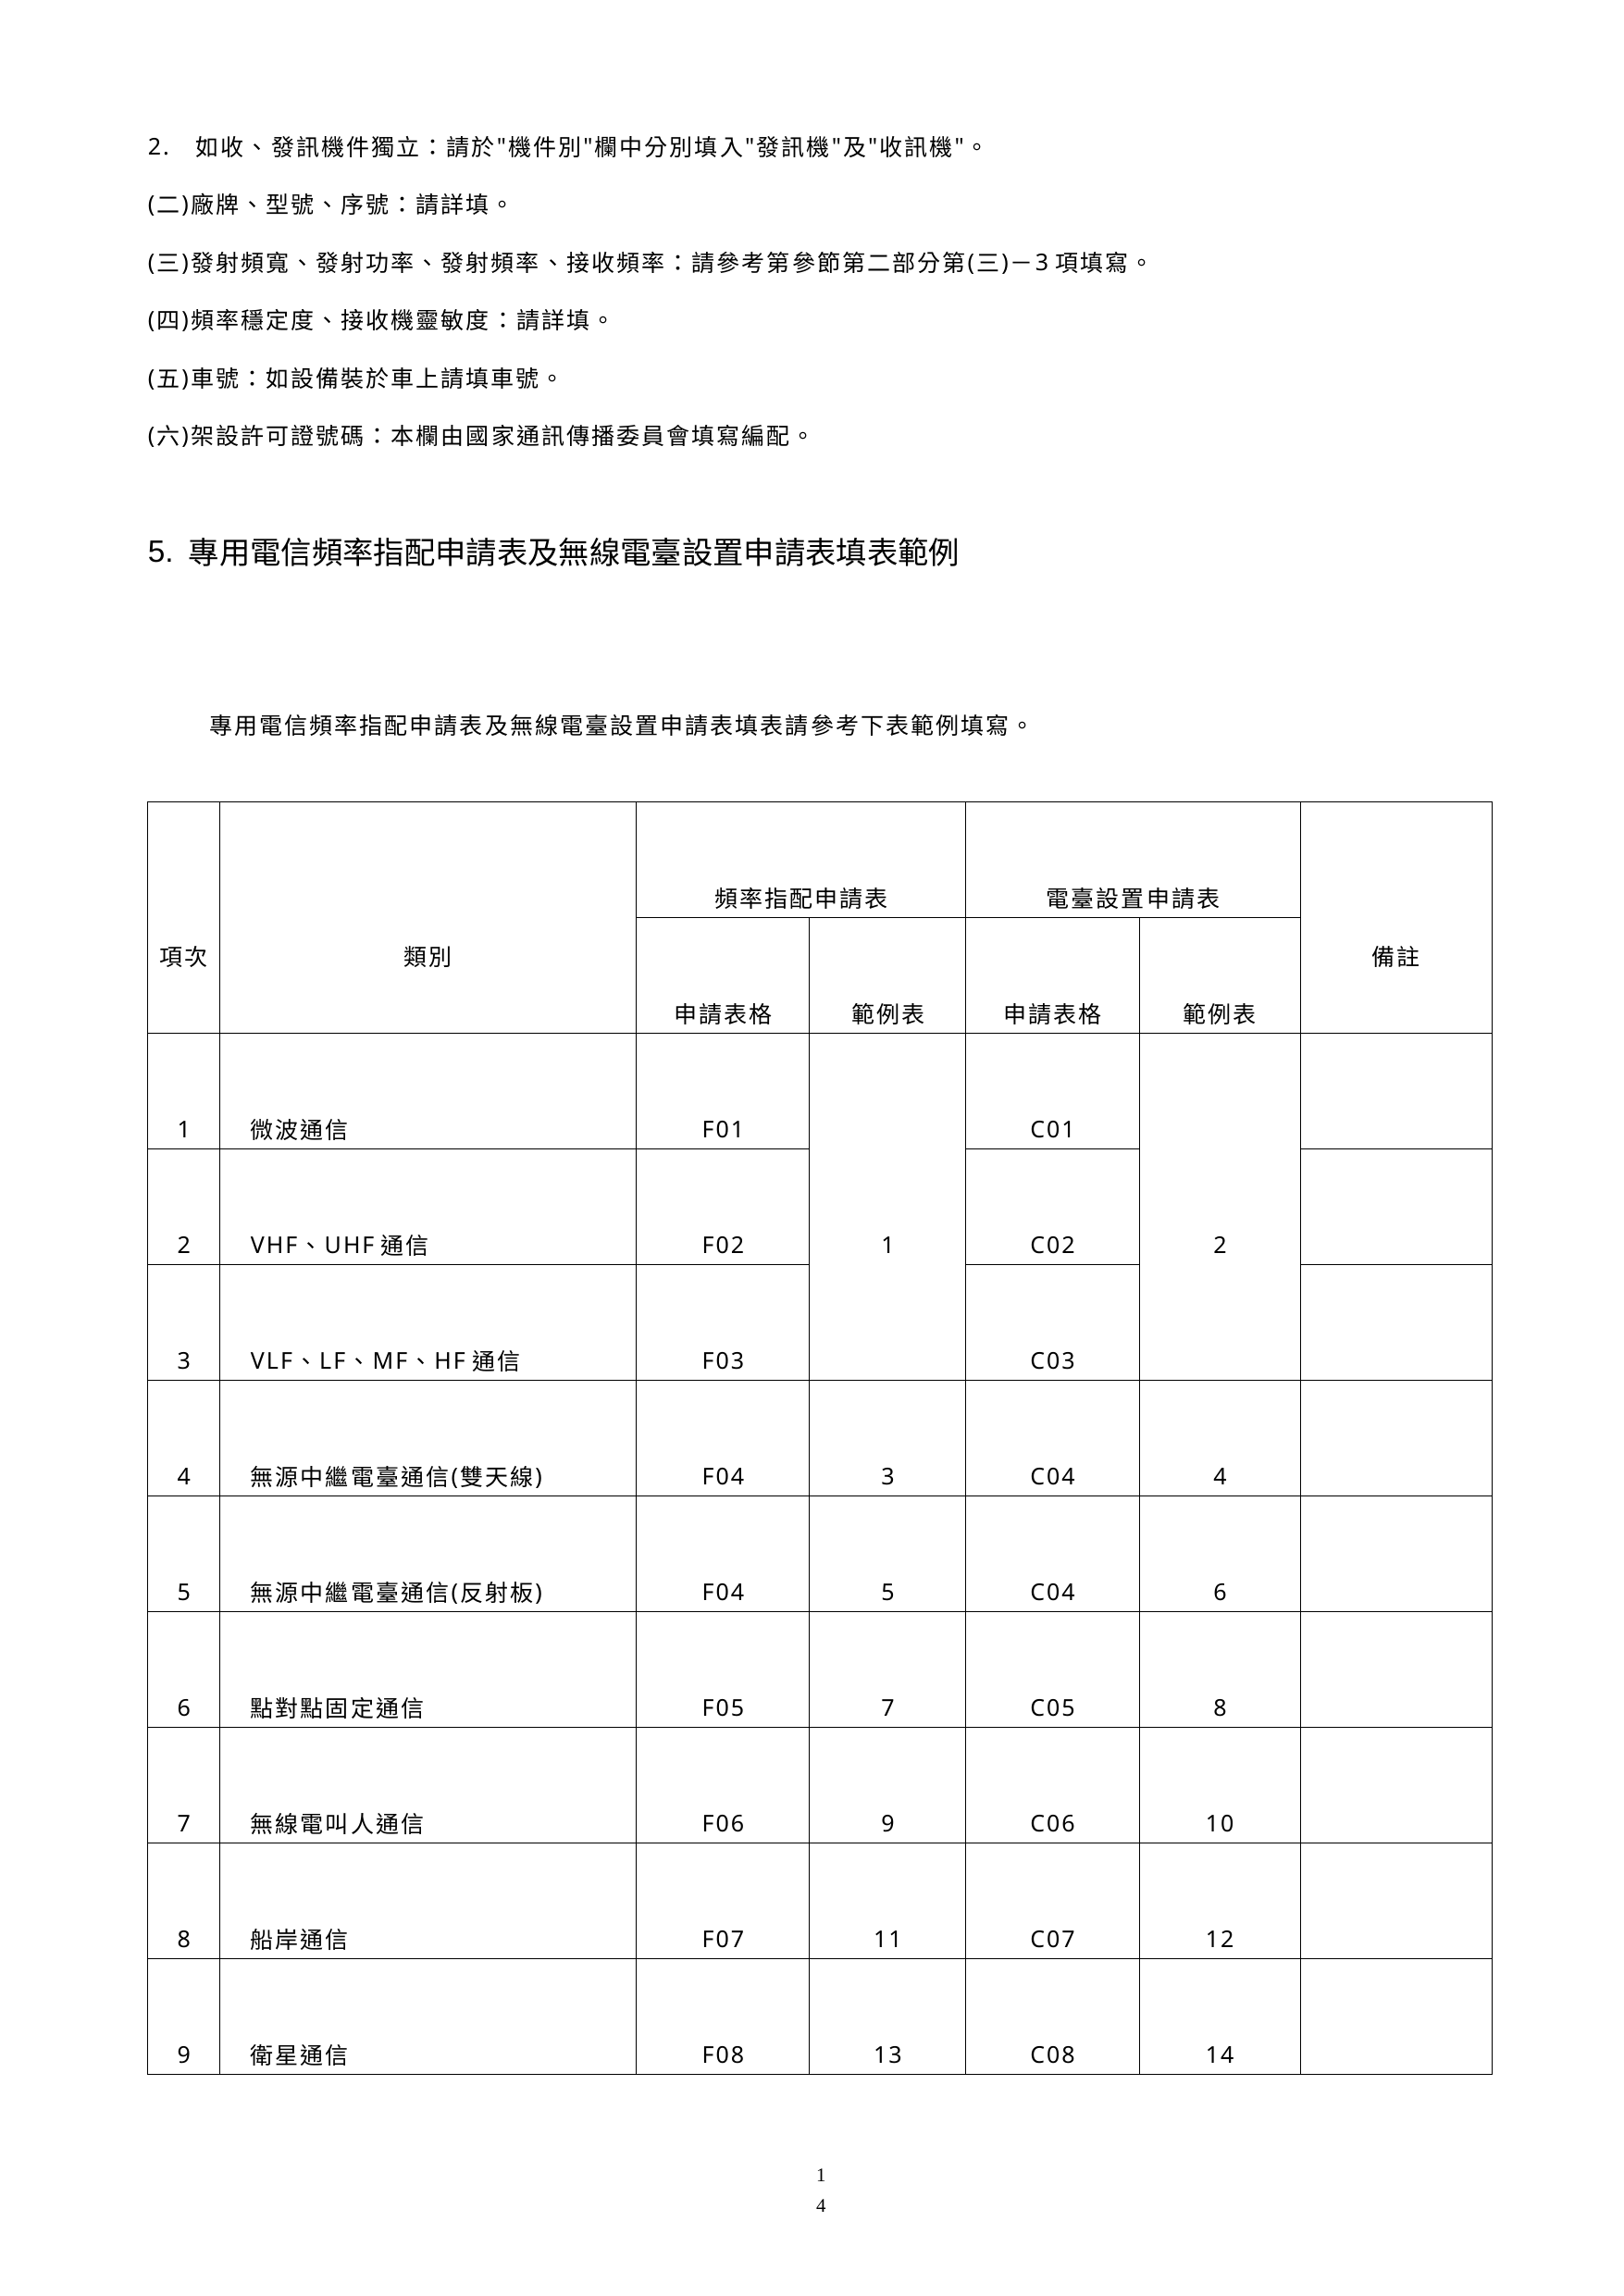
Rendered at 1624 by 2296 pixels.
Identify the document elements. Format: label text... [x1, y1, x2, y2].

table_cell 範例表 [810, 918, 965, 1033]
table_header 項次 [148, 802, 219, 1033]
table_cell 5 [148, 1496, 219, 1611]
text 專用電信頻率指配申請表及無線電臺設置申請表填表請參考下表範例填寫。 [147, 686, 1486, 743]
table_cell 5 [810, 1496, 965, 1611]
table_cell F04 [637, 1496, 809, 1611]
table_cell 申請表格 [966, 918, 1139, 1033]
table_cell [1301, 1265, 1492, 1380]
table_cell [1301, 1496, 1492, 1611]
table_cell 無線電叫人通信 [220, 1728, 636, 1843]
table_cell C05 [966, 1612, 1139, 1727]
table_cell C01 [966, 1034, 1139, 1148]
table_cell C07 [966, 1843, 1139, 1958]
text (二)廠牌、型號、序號：請詳填。 [147, 165, 1486, 223]
table_cell 14 [1140, 1959, 1300, 2074]
table_cell 範例表 [1140, 918, 1300, 1033]
table_cell VLF、LF、MF、HF通信 [220, 1265, 636, 1380]
table_cell F06 [637, 1728, 809, 1843]
table_cell 13 [810, 1959, 965, 2074]
table_header 電臺設置申請表 [966, 802, 1300, 917]
table_cell 1 [148, 1034, 219, 1148]
text (六)架設許可證號碼：本欄由國家通訊傳播委員會填寫編配。 [147, 396, 1486, 454]
table_cell 9 [810, 1728, 965, 1843]
table_cell 申請表格 [637, 918, 809, 1033]
table_cell 10 [1140, 1728, 1300, 1843]
table_cell 6 [148, 1612, 219, 1727]
table_cell 12 [1140, 1843, 1300, 1958]
table_cell 無源中繼電臺通信(雙天線) [220, 1381, 636, 1496]
table_header 頻率指配申請表 [637, 802, 965, 917]
text (五)車號：如設備裝於車上請填車號。 [147, 339, 1486, 396]
table_header 類別 [220, 802, 636, 1033]
table_cell 4 [148, 1381, 219, 1496]
table_header 備註 [1301, 802, 1492, 1033]
table_cell F01 [637, 1034, 809, 1148]
table_cell 衛星通信 [220, 1959, 636, 2074]
table_cell C08 [966, 1959, 1139, 2074]
table_cell 點對點固定通信 [220, 1612, 636, 1727]
text (三)發射頻寬、發射功率、發射頻率、接收頻率：請參考第參節第二部分第(三)－3項填寫。 [147, 223, 1486, 280]
table_cell F04 [637, 1381, 809, 1496]
table_cell [1301, 1149, 1492, 1264]
table_cell 無源中繼電臺通信(反射板) [220, 1496, 636, 1611]
table_cell F05 [637, 1612, 809, 1727]
table_cell 8 [1140, 1612, 1300, 1727]
table_cell 3 [148, 1265, 219, 1380]
table_cell C04 [966, 1381, 1139, 1496]
table_cell 船岸通信 [220, 1843, 636, 1958]
table_cell 2 [148, 1149, 219, 1264]
table_cell [1301, 1728, 1492, 1843]
table_cell C03 [966, 1265, 1139, 1380]
table_cell 2 [1140, 1034, 1300, 1380]
table_cell [1301, 1612, 1492, 1727]
table_cell 1 [810, 1034, 965, 1380]
table_cell F02 [637, 1149, 809, 1264]
table_cell C06 [966, 1728, 1139, 1843]
table_cell VHF、UHF通信 [220, 1149, 636, 1264]
list 如收、發訊機件獨立：請於"機件別"欄中分別填入"發訊機"及"收訊機"。 [147, 107, 1486, 165]
table_cell 7 [148, 1728, 219, 1843]
table_cell 7 [810, 1612, 965, 1727]
table_cell 6 [1140, 1496, 1300, 1611]
table_cell F08 [637, 1959, 809, 2074]
table_cell F03 [637, 1265, 809, 1380]
table_cell [1301, 1843, 1492, 1958]
table_cell F07 [637, 1843, 809, 1958]
table_cell 11 [810, 1843, 965, 1958]
table_cell C02 [966, 1149, 1139, 1264]
table_cell 4 [1140, 1381, 1300, 1496]
table_cell 8 [148, 1843, 219, 1958]
subtitle 專用電信頻率指配申請表及無線電臺設置申請表填表範例 [147, 512, 1486, 570]
table_cell 3 [810, 1381, 965, 1496]
table_cell 微波通信 [220, 1034, 636, 1148]
table_cell C04 [966, 1496, 1139, 1611]
table_cell [1301, 1959, 1492, 2074]
table_cell [1301, 1034, 1492, 1148]
table_cell [1301, 1381, 1492, 1496]
table_cell 9 [148, 1959, 219, 2074]
text (四)頻率穩定度、接收機靈敏度：請詳填。 [147, 280, 1486, 339]
